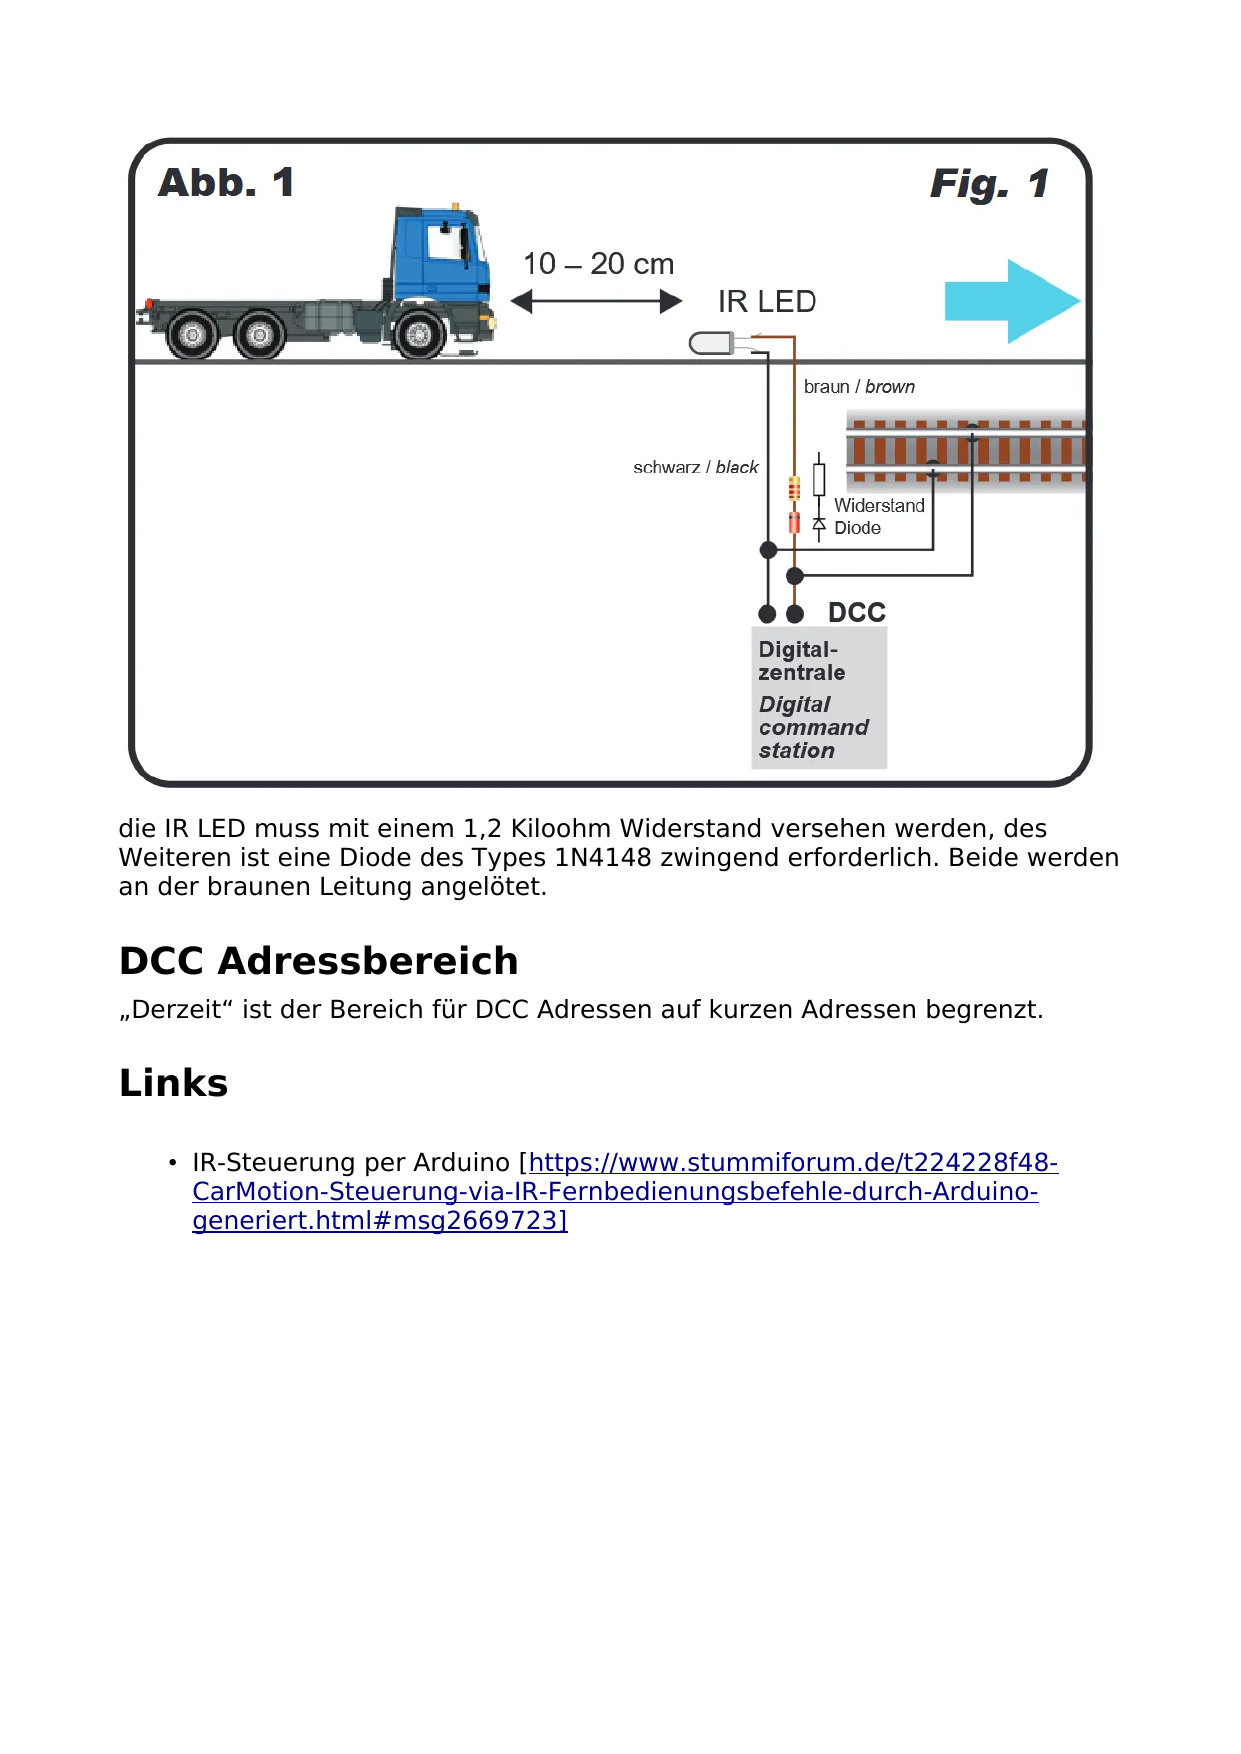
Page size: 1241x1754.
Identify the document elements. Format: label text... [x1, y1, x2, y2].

subtitle Links [118, 1062, 1122, 1106]
picture [118, 118, 1123, 802]
text „Derzeit“ ist der Bereich für DCC Adressen auf kurzen Adressen begrenzt. [118, 995, 1122, 1024]
list IR-Steuerung per Arduino [https://www.stummiforum.de/t224228f48-CarMotion-Steuerung-via-IR-Fernbedienungsbefehle-durch-Arduino-generiert.html#msg2669723] [177, 1148, 1122, 1235]
subtitle DCC Adressbereich [118, 939, 1122, 983]
text die IR LED muss mit einem 1,2 Kiloohm Widerstand versehen werden, des Weiteren ist eine Diode des Types 1N4148 zwingend erforderlich. Beide werden an der braunen Leitung angelötet. [118, 814, 1122, 902]
